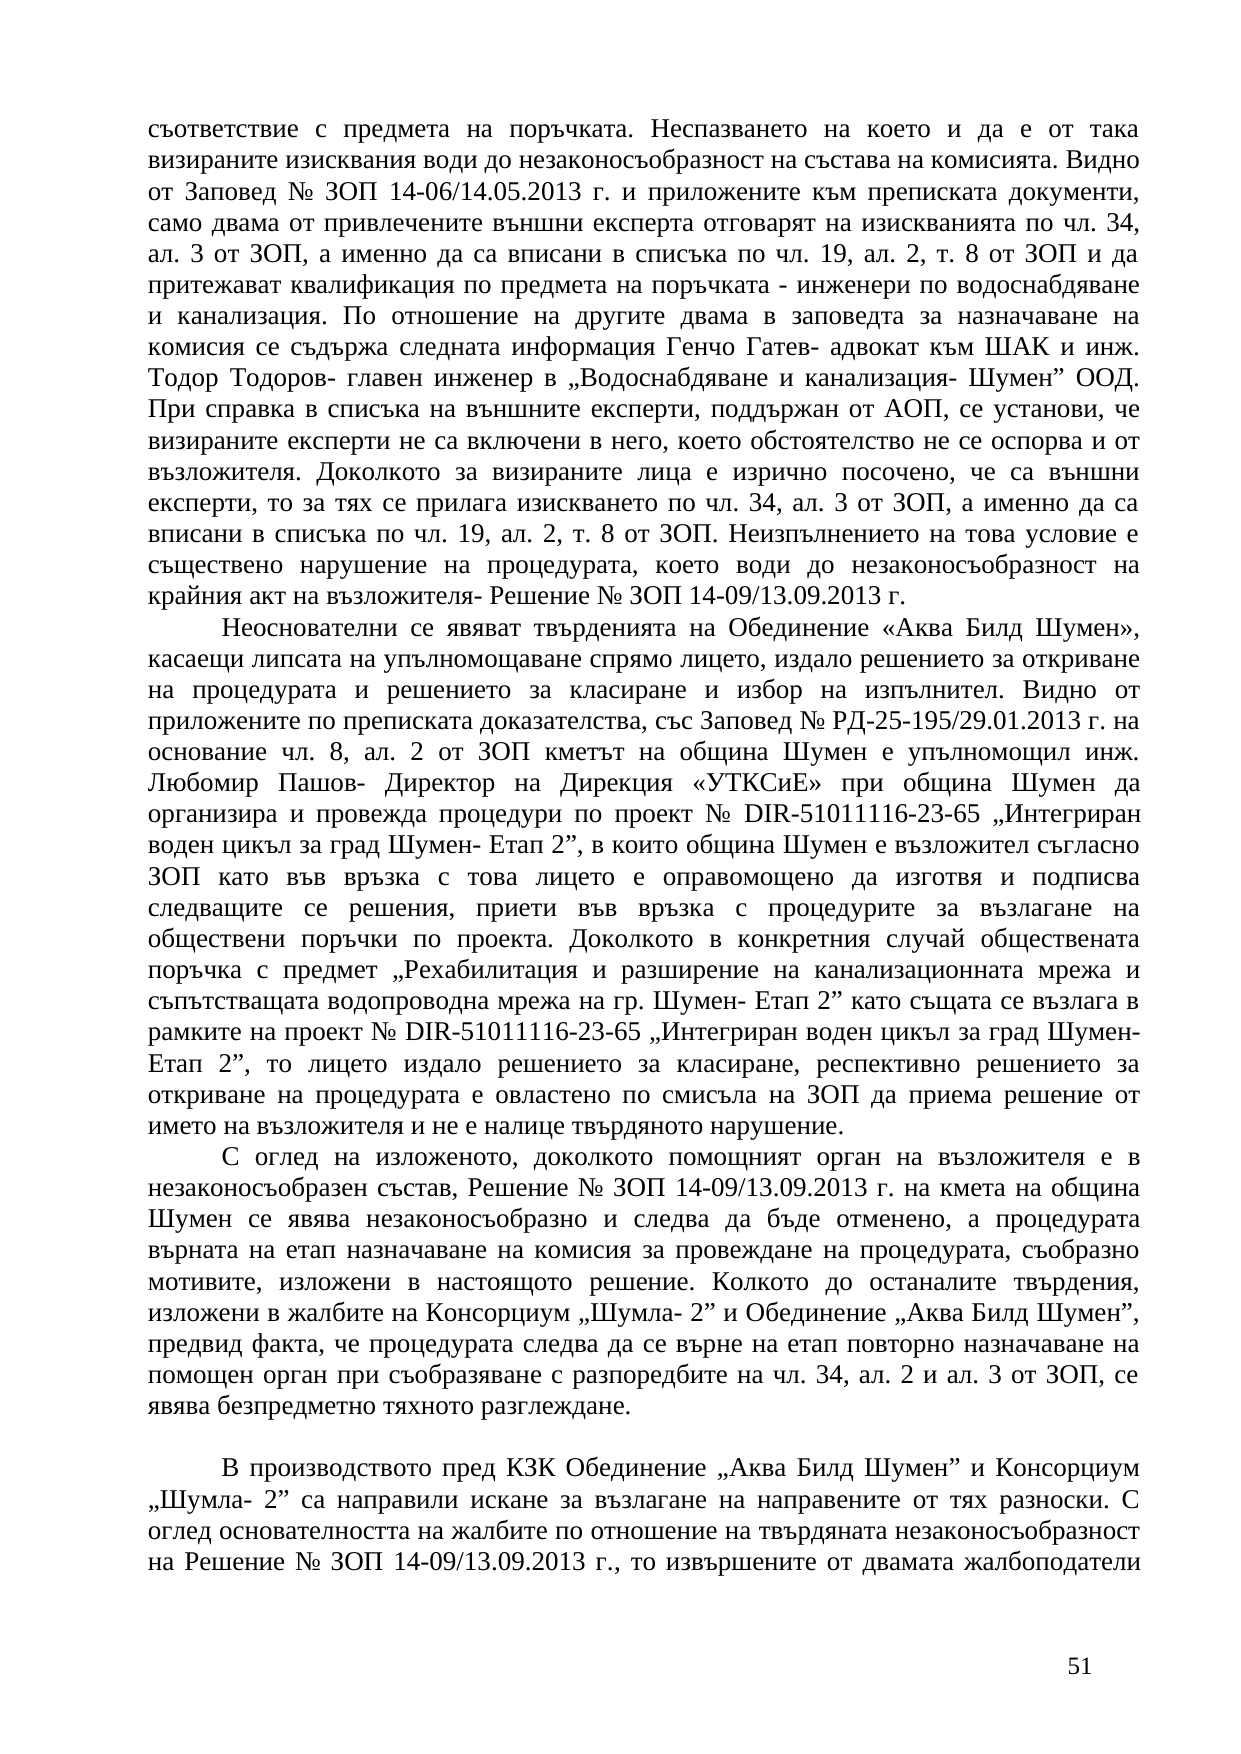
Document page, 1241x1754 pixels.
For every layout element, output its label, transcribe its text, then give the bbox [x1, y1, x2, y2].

text В производството пред КЗК Обединение „Аква Билд Шумен” и Консорциум „Шумла- 2” са направили искане за възлагане на направените от тях разноски. С оглед основателността на жалбите по отношение на твърдяната незаконосъобразност на Решение № ЗОП 14-09/13.09.2013 г., то извършените от двамата жалбоподатели [148, 1452, 1141, 1576]
text Неоснователни се явяват твърденията на Обединение «Аква Билд Шумен», касаещи липсата на упълномощаване спрямо лицето, издало решението за откриване на процедурата и решението за класиране и избор на изпълнител. Видно от приложените по преписката доказателства, със Заповед № РД-25-195/29.01.2013 г. на основание чл. 8, ал. 2 от ЗОП кметът на община Шумен е упълномощил инж. Любомир Пашов- Директор на Дирекция «УТКСиЕ» при община Шумен да организира и провежда процедури по проект № DIR-51011116-23-65 „Интегриран воден цикъл за град Шумен- Етап 2”, в които община Шумен е възложител съгласно ЗОП като във връзка с това лицето е оправомощено да изготвя и подписва следващите се решения, приети във връзка с процедурите за възлагане на обществени поръчки по проекта. Доколкото в конкретния случай обществената поръчка с предмет „Рехабилитация и разширение на канализационната мрежа и съпътстващата водопроводна мрежа на гр. Шумен- Етап 2” като същата се възлага в рамките на проект № DIR-51011116-23-65 „Интегриран воден цикъл за град Шумен- Етап 2”, то лицето издало решението за класиране, респективно решението за откриване на процедурата е овластено по смисъла на ЗОП да приема решение от името на възложителя и не е налице твърдяното нарушение. [148, 611, 1141, 1140]
text С оглед на изложеното, доколкото помощният орган на възложителя е в незаконосъобразен състав, Решение № ЗОП 14-09/13.09.2013 г. на кмета на община Шумен се явява незаконосъобразно и следва да бъде отменено, а процедурата върната на етап назначаване на комисия за провеждане на процедурата, съобразно мотивите, изложени в настоящото решение. Колкото до останалите твърдения, изложени в жалбите на Консорциум „Шумла- 2” и Обединение „Аква Билд Шумен”, предвид факта, че процедурата следва да се върне на етап повторно назначаване на помощен орган при съобразяване с разпоредбите на чл. 34, ал. 2 и ал. 3 от ЗОП, се явява безпредметно тяхното разглеждане. [148, 1140, 1141, 1420]
text съответствие с предмета на поръчката. Неспазването на което и да е от така визираните изисквания води до незаконосъобразност на състава на комисията. Видно от Заповед № ЗОП 14-06/14.05.2013 г. и приложените към преписката документи, само двама от привлечените външни експерта отговарят на изискванията по чл. 34, ал. 3 от ЗОП, а именно да са вписани в списъка по чл. 19, ал. 2, т. 8 от ЗОП и да притежават квалификация по предмета на поръчката - инженери по водоснабдяване и канализация. По отношение на другите двама в заповедта за назначаване на комисия се съдържа следната информация Генчо Гатев- адвокат към ШАК и инж. Тодор Тодоров- главен инженер в „Водоснабдяване и канализация- Шумен” ООД. При справка в списъка на външните експерти, поддържан от АОП, се установи, че визираните експерти не са включени в него, което обстоятелство не се оспорва и от възложителя. Доколкото за визираните лица е изрично посочено, че са външни експерти, то за тях се прилага изискването по чл. 34, ал. 3 от ЗОП, а именно да са вписани в списъка по чл. 19, ал. 2, т. 8 от ЗОП. Неизпълнението на това условие е съществено нарушение на процедурата, което води до незаконосъобразност на крайния акт на възложителя- Решение № ЗОП 14-09/13.09.2013 г. [148, 112, 1141, 611]
